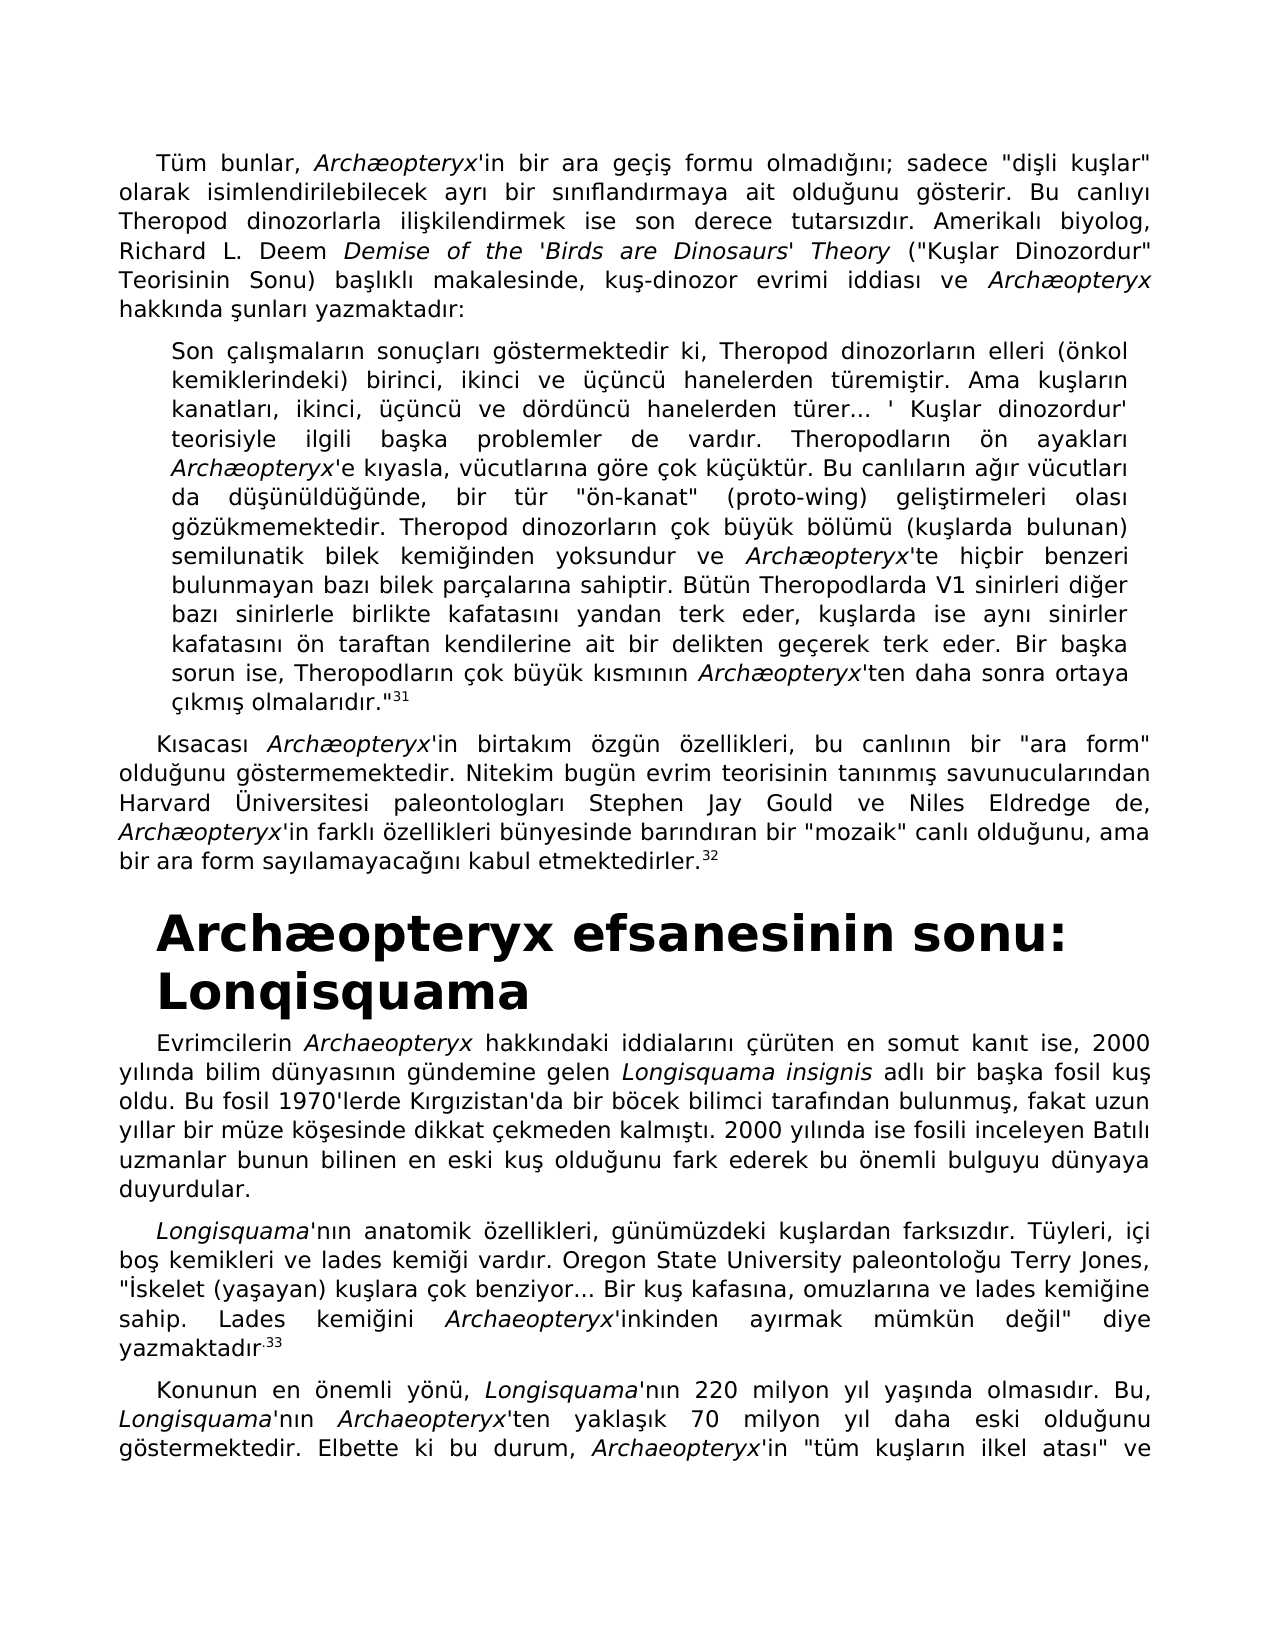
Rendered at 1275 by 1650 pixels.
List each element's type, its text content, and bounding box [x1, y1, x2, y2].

text Kısacası Archæopteryx'in birtakım özgün özellikleri, bu canlının bir "ara form" olduğunu göstermemektedir. Nitekim bugün evrim teorisinin tanınmış savunucularından Harvard Üniversitesi paleontologları Stephen Jay Gould ve Niles Eldredge de, Archæopteryx'in farklı özellikleri bünyesinde barındıran bir "mozaik" canlı olduğunu, ama bir ara form sayılamayacağını kabul etmektedirler.32 [119, 731, 1152, 875]
text Evrimcilerin Archaeopteryx hakkındaki iddialarını çürüten en somut kanıt ise, 2000 yılında bilim dünyasının gündemine gelen Longisquama insignis adlı bir başka fosil kuş oldu. Bu fosil 1970'lerde Kırgızistan'da bir böcek bilimci tarafından bulunmuş, fakat uzun yıllar bir müze köşesinde dikkat çekmeden kalmıştı. 2000 yılında ise fosili inceleyen Batılı uzmanlar bunun bilinen en eski kuş olduğunu fark ederek bu önemli bulguyu dünyaya duyurdular. [119, 1030, 1152, 1203]
text Longisquama'nın anatomik özellikleri, günümüzdeki kuşlardan farksızdır. Tüyleri, içi boş kemikleri ve lades kemiği vardır. Oregon State University paleontoloğu Terry Jones, "İskelet (yaşayan) kuşlara çok benziyor... Bir kuş kafasına, omuzlarına ve lades kemiğine sahip. Lades kemiğini Archaeopteryx'inkinden ayırmak mümkün değil" diye yazmaktadır.33 [119, 1218, 1152, 1362]
text Son çalışmaların sonuçları göstermektedir ki, Theropod dinozorların elleri (önkol kemiklerindeki) birinci, ikinci ve üçüncü hanelerden türemiştir. Ama kuşların kanatları, ikinci, üçüncü ve dördüncü hanelerden türer... ' Kuşlar dinozordur' teorisiyle ilgili başka problemler de vardır. Theropodların ön ayakları Archæopteryx'e kıyasla, vücutlarına göre çok küçüktür. Bu canlıların ağır vücutları da düşünüldüğünde, bir tür "ön-kanat" (proto-wing) geliştirmeleri olası gözükmemektedir. Theropod dinozorların çok büyük bölümü (kuşlarda bulunan) semilunatik bilek kemiğinden yoksundur ve Archæopteryx'te hiçbir benzeri bulunmayan bazı bilek parçalarına sahiptir. Bütün Theropodlarda V1 sinirleri diğer bazı sinirlerle birlikte kafatasını yandan terk eder, kuşlarda ise aynı sinirler kafatasını ön taraftan kendilerine ait bir delikten geçerek terk eder. Bir başka sorun ise, Theropodların çok büyük kısmının Archæopteryx'ten daha sonra ortaya çıkmış olmalarıdır."31 [171, 338, 1129, 716]
subtitle Archæopteryx efsanesinin sonu: Lonqisquama [156, 905, 1152, 1022]
text Tüm bunlar, Archæopteryx'in bir ara geçiş formu olmadığını; sadece "dişli kuşlar" olarak isimlendirilebilecek ayrı bir sınıflandırmaya ait olduğunu gösterir. Bu canlıyı Theropod dinozorlarla ilişkilendirmek ise son derece tutarsızdır. Amerikalı biyolog, Richard L. Deem Demise of the 'Birds are Dinosaurs' Theory ("Kuşlar Dinozordur" Teorisinin Sonu) başlıklı makalesinde, kuş-dinozor evrimi iddiası ve Archæopteryx hakkında şunları yazmaktadır: [119, 150, 1152, 323]
text Konunun en önemli yönü, Longisquama'nın 220 milyon yıl yaşında olmasıdır. Bu, Longisquama'nın Archaeopteryx'ten yaklaşık 70 milyon yıl daha eski olduğunu göstermektedir. Elbette ki bu durum, Archaeopteryx'in "tüm kuşların ilkel atası" ve [119, 1377, 1152, 1462]
